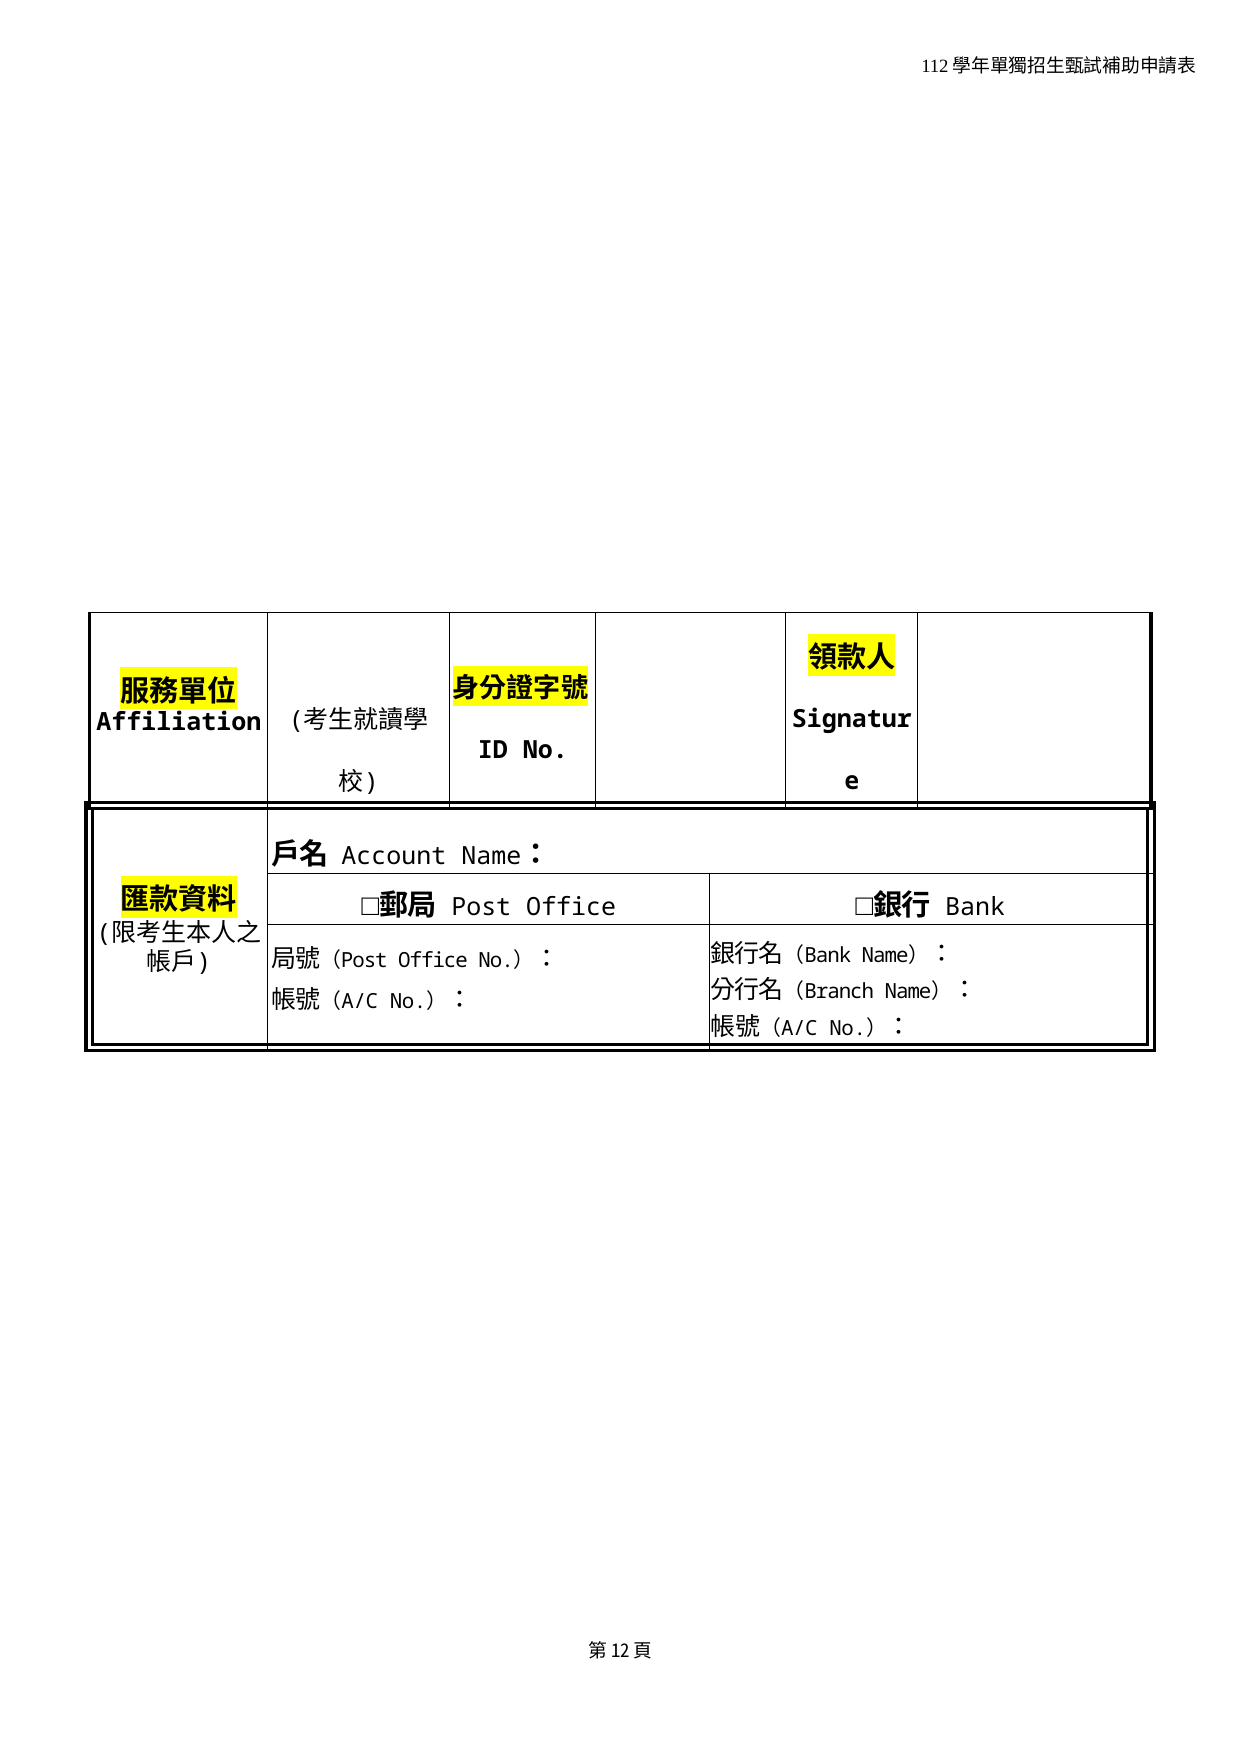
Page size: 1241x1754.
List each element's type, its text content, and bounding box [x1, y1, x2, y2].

table_cell [918, 613, 1149, 801]
table_cell 身分證字號 ID No. [450, 613, 595, 801]
table_cell 領款人 Signature [786, 613, 917, 801]
table_cell 局號（Post Office No.）： 帳號（A/C No.）： [268, 925, 709, 1042]
table_cell □銀行 Bank [710, 874, 1146, 924]
table_cell 銀行名（Bank Name）： 分行名（Branch Name）： 帳號（A/C No.）： [710, 925, 1146, 1042]
table_cell □郵局 Post Office [268, 874, 709, 924]
table_cell 服務單位 Affiliation [91, 613, 267, 801]
table_cell [596, 613, 785, 801]
table_cell 戶名 Account Name： [268, 810, 1146, 873]
table_cell 匯款資料 (限考生本人之帳戶) [94, 810, 267, 1042]
table_cell (考生就讀學校) [268, 613, 449, 801]
